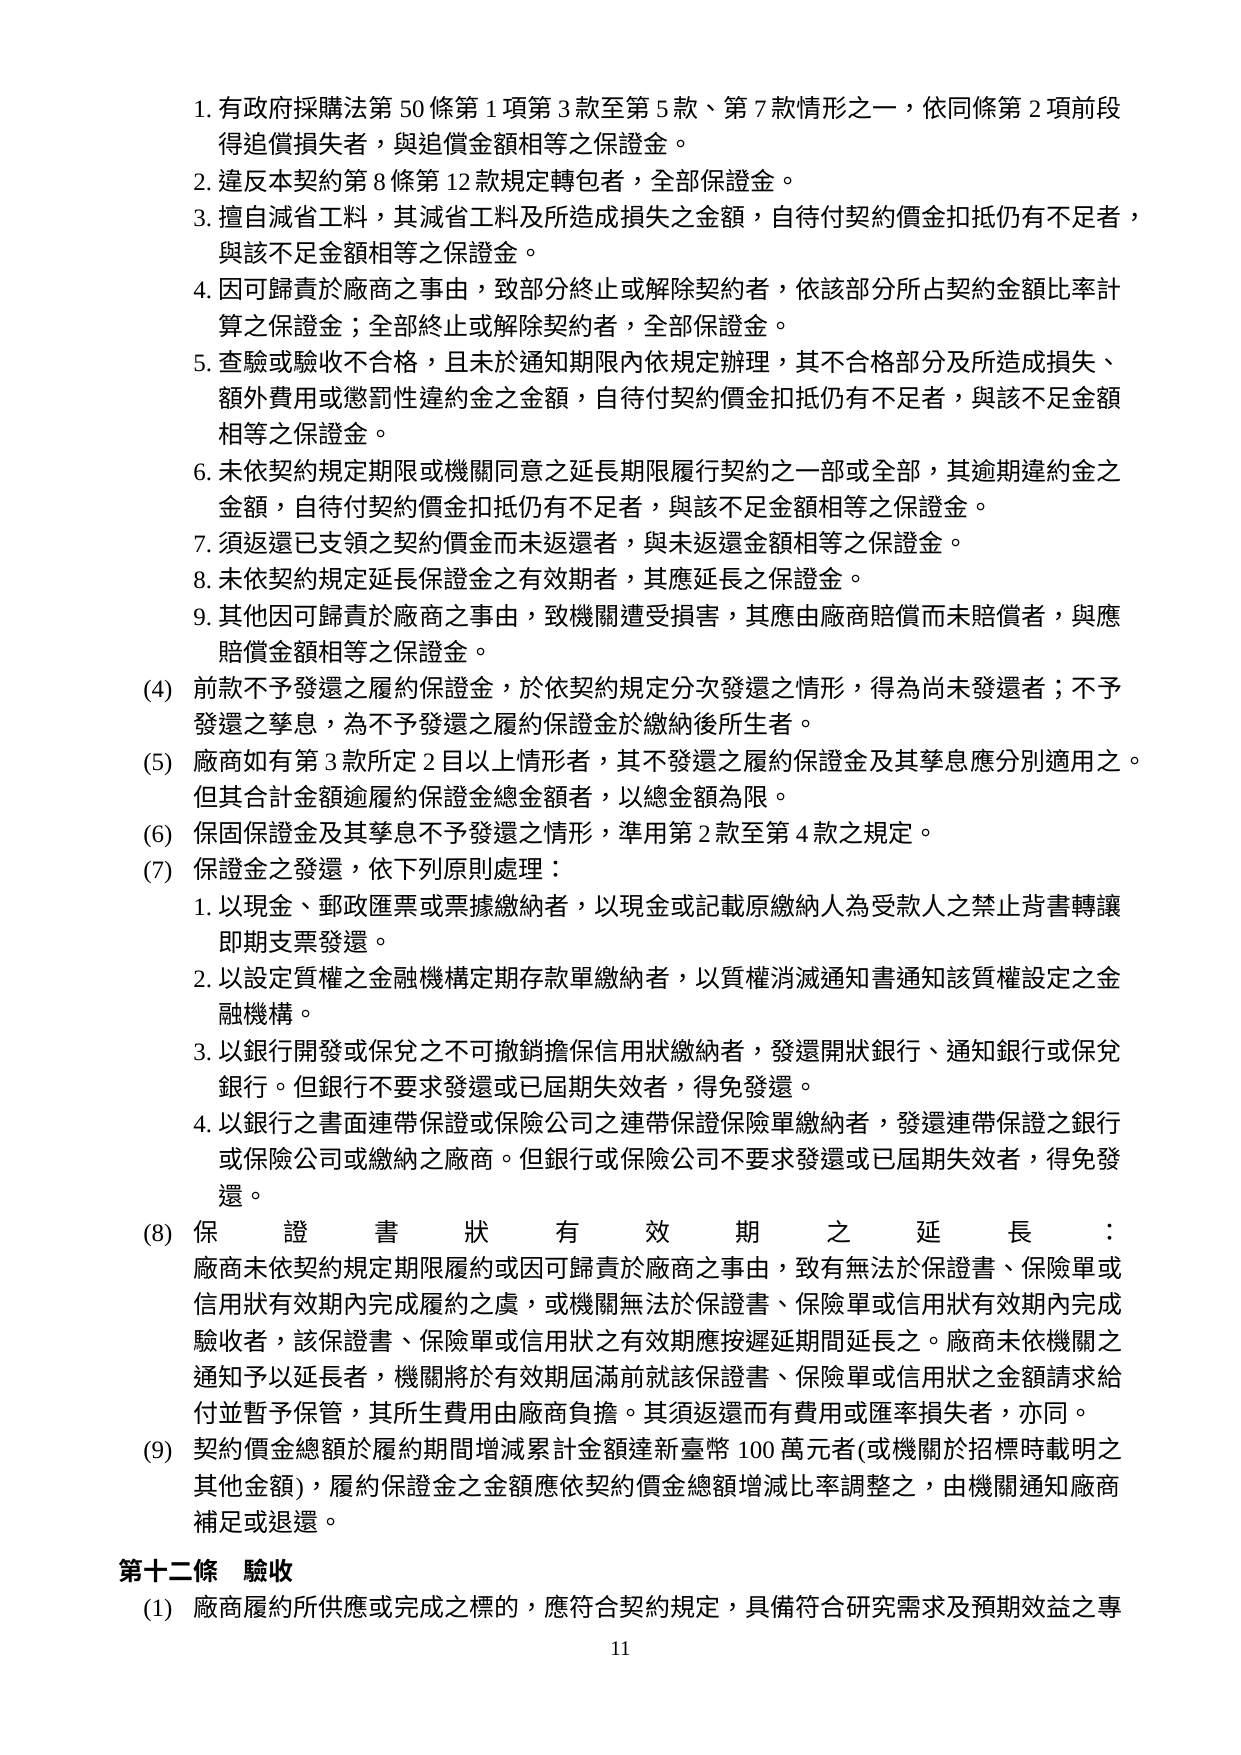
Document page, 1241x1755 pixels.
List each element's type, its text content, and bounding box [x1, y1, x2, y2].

list 以現金、郵政匯票或票據繳納者，以現金或記載原繳納人為受款人之禁止背書轉讓即期支票發還。 [193, 886, 1122, 959]
list 廠商履約所供應或完成之標的，應符合契約規定，具備符合研究需求及預期效益之專 [143, 1587, 1122, 1624]
list 保固保證金及其孳息不予發還之情形，準用第2款至第4款之規定。 [143, 814, 1122, 850]
list 擅自減省工料，其減省工料及所造成損失之金額，自待付契約價金扣抵仍有不足者，與該不足金額相等之保證金。 [193, 197, 1122, 270]
list 契約價金總額於履約期間增減累計金額達新臺幣100萬元者(或機關於招標時載明之其他金額)，履約保證金之金額應依契約價金總額增減比率調整之，由機關通知廠商補足或退還。 [143, 1430, 1122, 1539]
list 以設定質權之金融機構定期存款單繳納者，以質權消滅通知書通知該質權設定之金融機構。 [193, 959, 1122, 1031]
text 第十二條 驗收 [118, 1551, 1122, 1587]
list 以銀行開發或保兌之不可撤銷擔保信用狀繳納者，發還開狀銀行、通知銀行或保兌銀行。但銀行不要求發還或已屆期失效者，得免發還。 [193, 1031, 1122, 1104]
list 未依契約規定延長保證金之有效期者，其應延長之保證金。 [193, 560, 1122, 596]
list 保證金之發還，依下列原則處理： [143, 850, 1122, 886]
list 未依契約規定期限或機關同意之延長期限履行契約之一部或全部，其逾期違約金之金額，自待付契約價金扣抵仍有不足者，與該不足金額相等之保證金。 [193, 451, 1122, 524]
list 違反本契約第8條第12款規定轉包者，全部保證金。 [193, 161, 1122, 197]
list 須返還已支領之契約價金而未返還者，與未返還金額相等之保證金。 [193, 524, 1122, 560]
list 廠商如有第3款所定2目以上情形者，其不發還之履約保證金及其孳息應分別適用之。但其合計金額逾履約保證金總金額者，以總金額為限。 [143, 741, 1122, 814]
list 保證書狀有效期之延長： 廠商未依契約規定期限履約或因可歸責於廠商之事由，致有無法於保證書、保險單或信用狀有效期內完成履約之虞，或機關無法於保證書、保險單或信用狀有效期內完成驗收者，該保證書、保險單或信用狀之有效期應按遲延期間延長之。廠商未依機關之通知予以延長者，機關將於有效期屆滿前就該保證書、保險單或信用狀之金額請求給付並暫予保管，其所生費用由廠商負擔。其須返還而有費用或匯率損失者，亦同。 [143, 1212, 1122, 1430]
list 因可歸責於廠商之事由，致部分終止或解除契約者，依該部分所占契約金額比率計算之保證金；全部終止或解除契約者，全部保證金。 [193, 270, 1122, 342]
list 前款不予發還之履約保證金，於依契約規定分次發還之情形，得為尚未發還者；不予發還之孳息，為不予發還之履約保證金於繳納後所生者。 [143, 669, 1122, 741]
list 其他因可歸責於廠商之事由，致機關遭受損害，其應由廠商賠償而未賠償者，與應賠償金額相等之保證金。 [193, 596, 1122, 669]
list 以銀行之書面連帶保證或保險公司之連帶保證保險單繳納者，發還連帶保證之銀行或保險公司或繳納之廠商。但銀行或保險公司不要求發還或已屆期失效者，得免發還。 [193, 1104, 1122, 1212]
list 有政府採購法第50條第1項第3款至第5款、第7款情形之一，依同條第2項前段得追償損失者，與追償金額相等之保證金。 [193, 89, 1122, 161]
list 查驗或驗收不合格，且未於通知期限內依規定辦理，其不合格部分及所造成損失、額外費用或懲罰性違約金之金額，自待付契約價金扣抵仍有不足者，與該不足金額相等之保證金。 [193, 342, 1122, 451]
